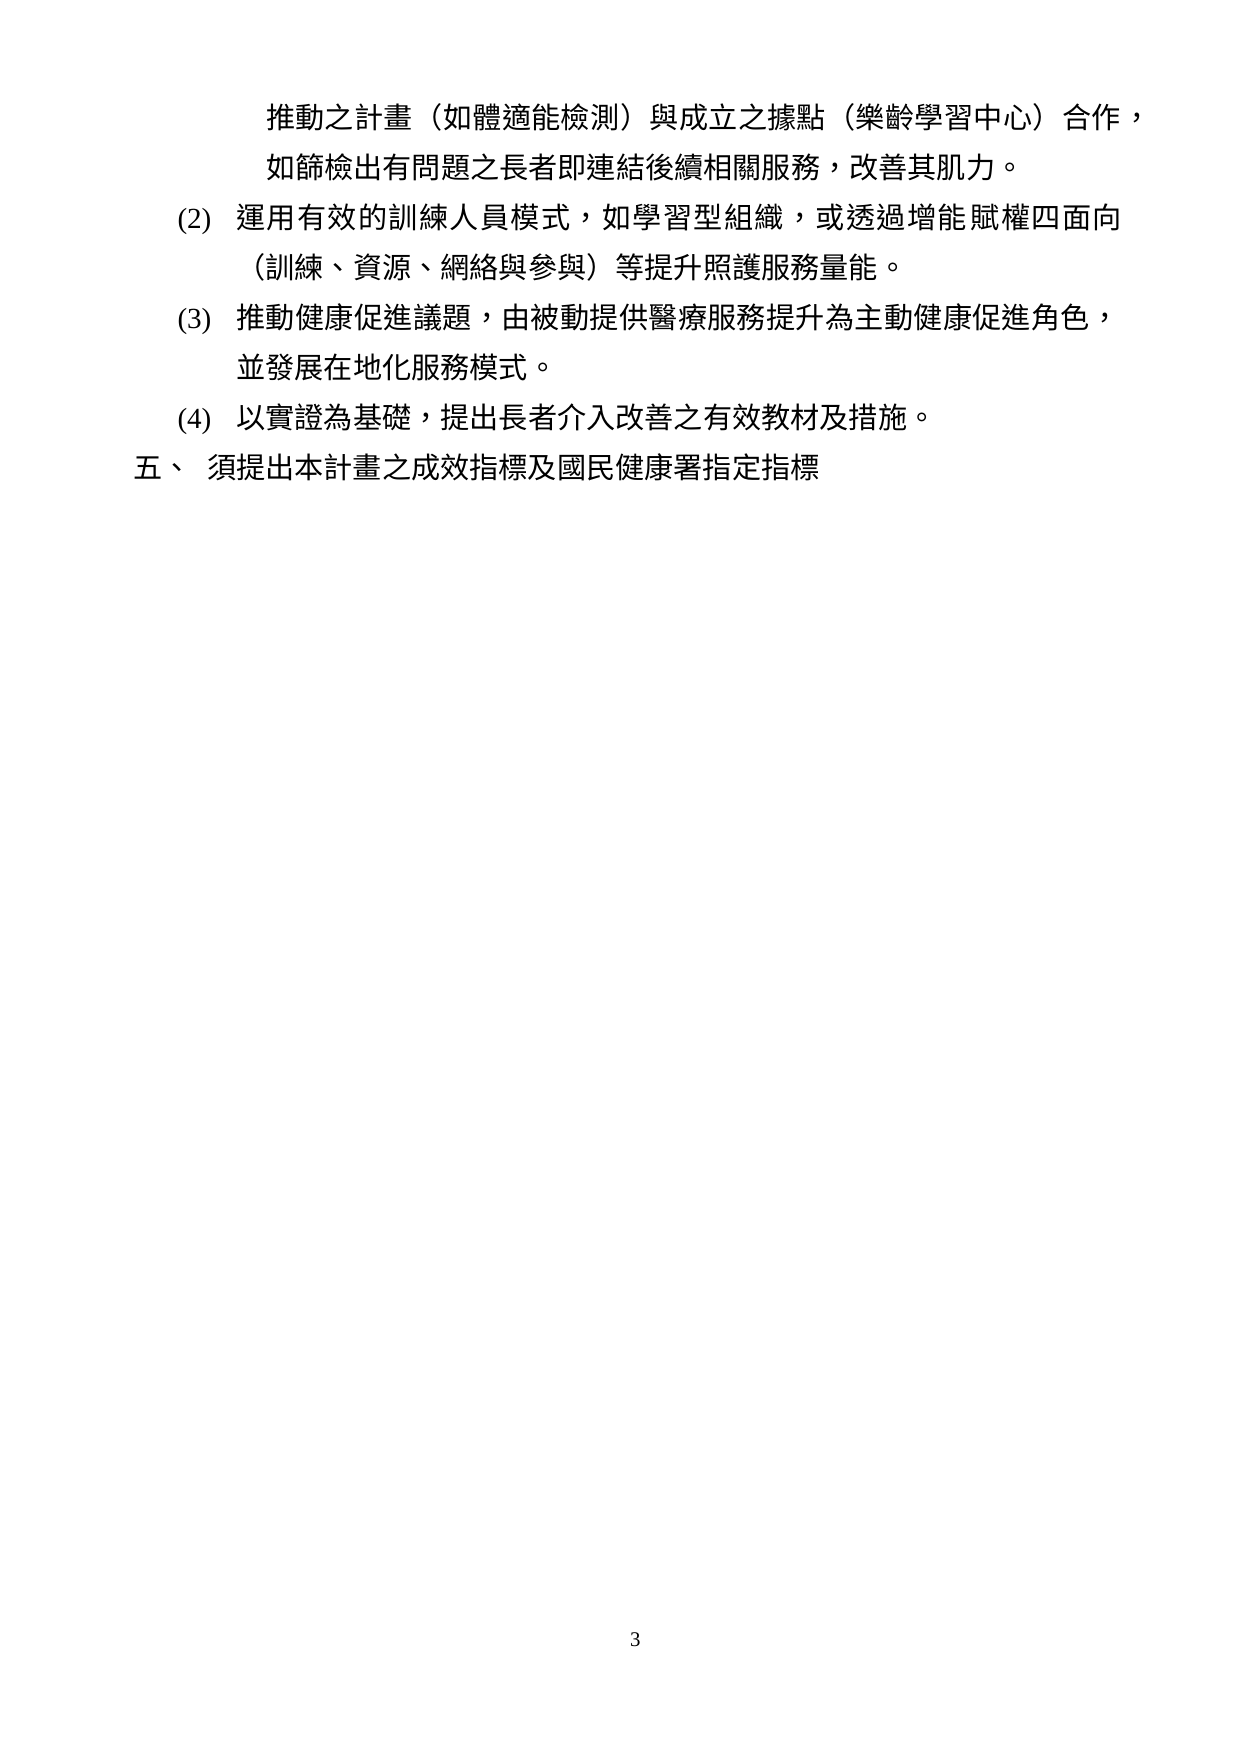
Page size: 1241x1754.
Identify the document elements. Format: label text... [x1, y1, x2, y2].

list 運用有效的訓練人員模式，如學習型組織，或透過增能賦權四面向（訓練、資源、網絡與參與）等提升照護服務量能。 [177, 189, 1122, 289]
list 推動健康促進議題，由被動提供醫療服務提升為主動健康促進角色，並發展在地化服務模式。 [177, 289, 1122, 389]
list 須提出本計畫之成效指標及國民健康署指定指標 [133, 439, 1122, 489]
list 非本署主管項目，需與地方單位合作（如：教育局、體育局等），運用其平台和通路，發揮衛生單位之專長以達成衛生單位之施政目標。如：中高齡運動為教育部體育署主責，故須與縣市主管單位所推動之計畫（如體適能檢測）與成立之據點（樂齡學習中心）合作，如篩檢出有問題之長者即連結後續相關服務，改善其肌力。 [222, 89, 1122, 189]
list 以實證為基礎，提出長者介入改善之有效教材及措施。 [177, 389, 1122, 439]
